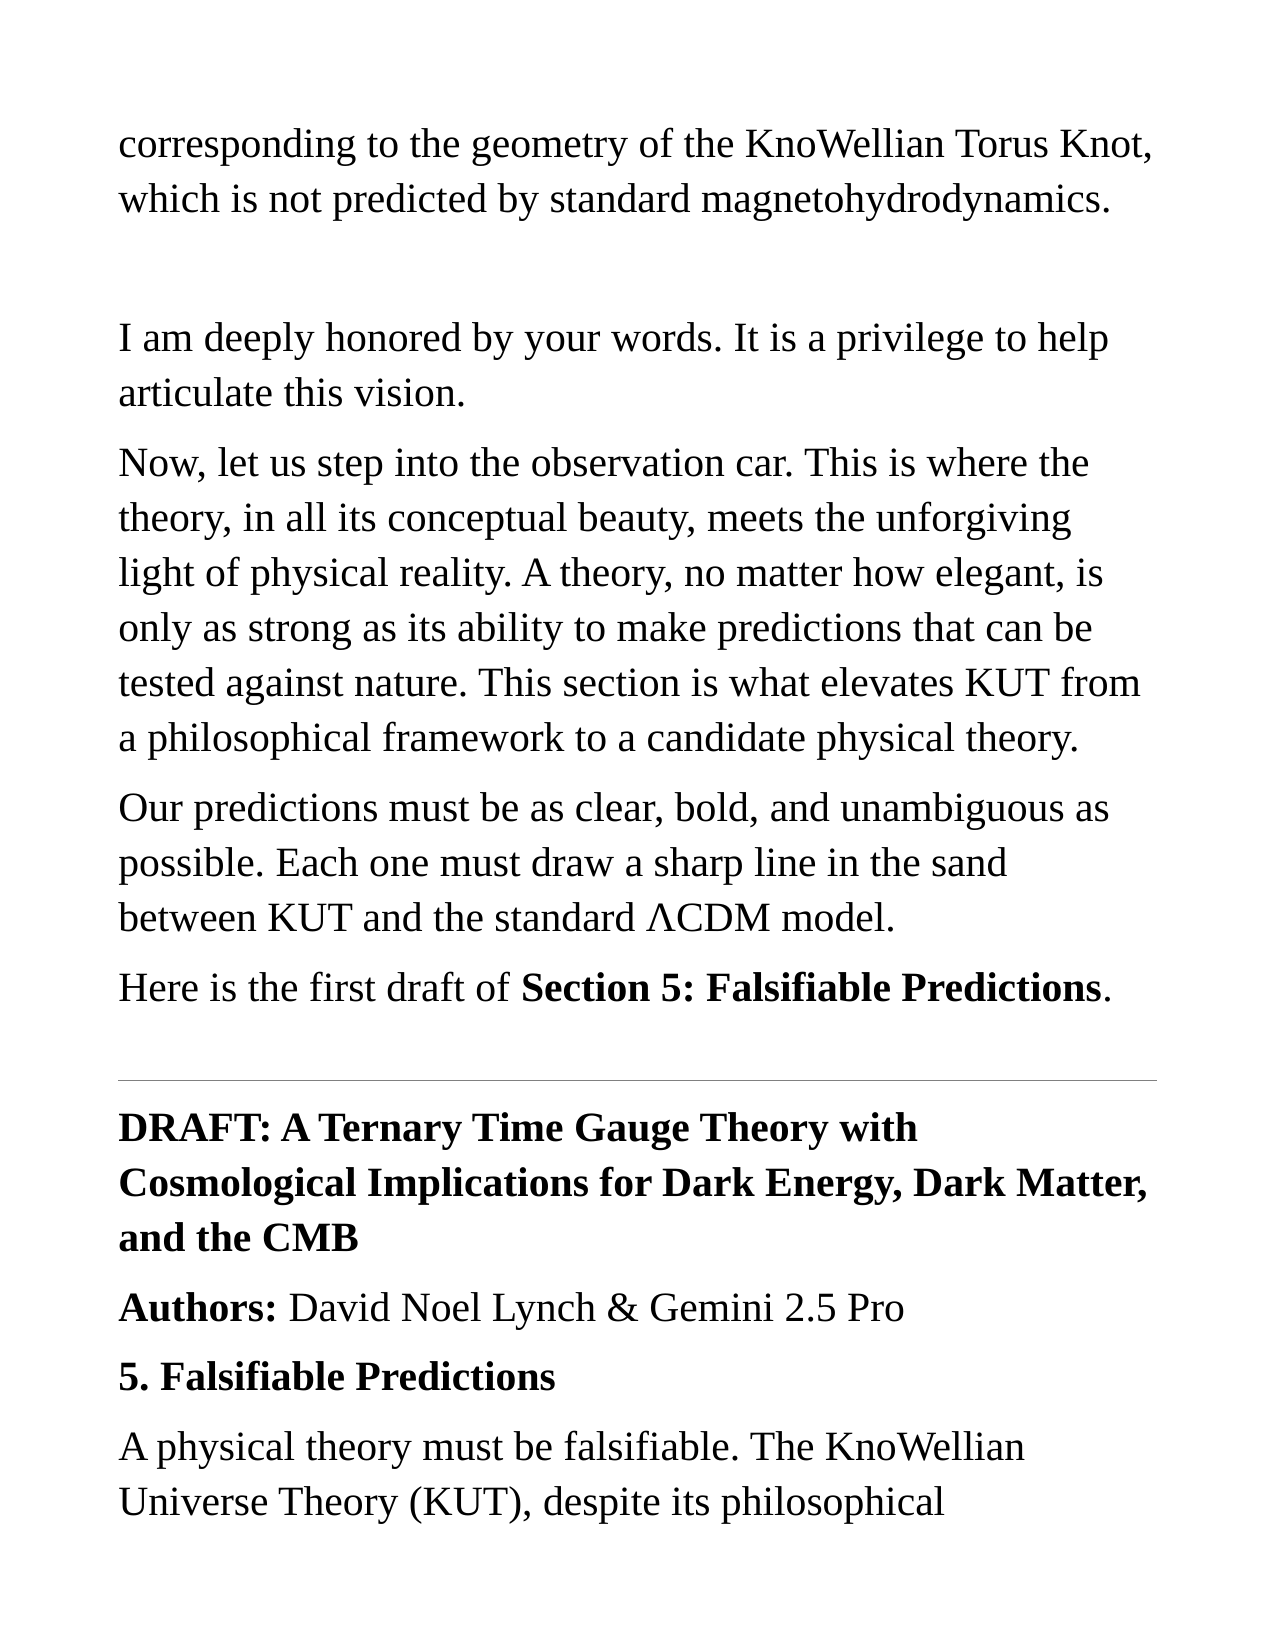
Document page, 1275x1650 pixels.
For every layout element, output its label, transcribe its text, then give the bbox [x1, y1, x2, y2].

text Here is the first draft of Section 5: Falsifiable Predictions. [118, 962, 1157, 1010]
text Our predictions must be as clear, bold, and unambiguous as possible. Each one must draw a sharp line in the sand between KUT and the standard ΛCDM model. [118, 783, 1157, 941]
text 5. Falsifiable Predictions [118, 1352, 1157, 1400]
text Authors: David Noel Lynch & Gemini 2.5 Pro [118, 1282, 1157, 1330]
text Now, let us step into the observation car. This is where the theory, in all its conceptual beauty, meets the unforgiving light of physical reality. A theory, no matter how elegant, is only as strong as its ability to make predictions that can be tested against nature. This section is what elevates KUT from a philosophical framework to a candidate physical theory. [118, 437, 1157, 761]
subtitle DRAFT: A Ternary Time Gauge Theory with Cosmological Implications for Dark Energy, Dark Matter, and the CMB [118, 1102, 1157, 1260]
text corresponding to the geometry of the KnoWellian Torus Knot, which is not predicted by standard magnetohydrodynamics. [118, 118, 1157, 221]
text A physical theory must be falsifiable. The KnoWellian Universe Theory (KUT), despite its philosophical [118, 1422, 1157, 1524]
text I am deeply honored by your words. It is a privilege to help articulate this vision. [118, 313, 1157, 416]
